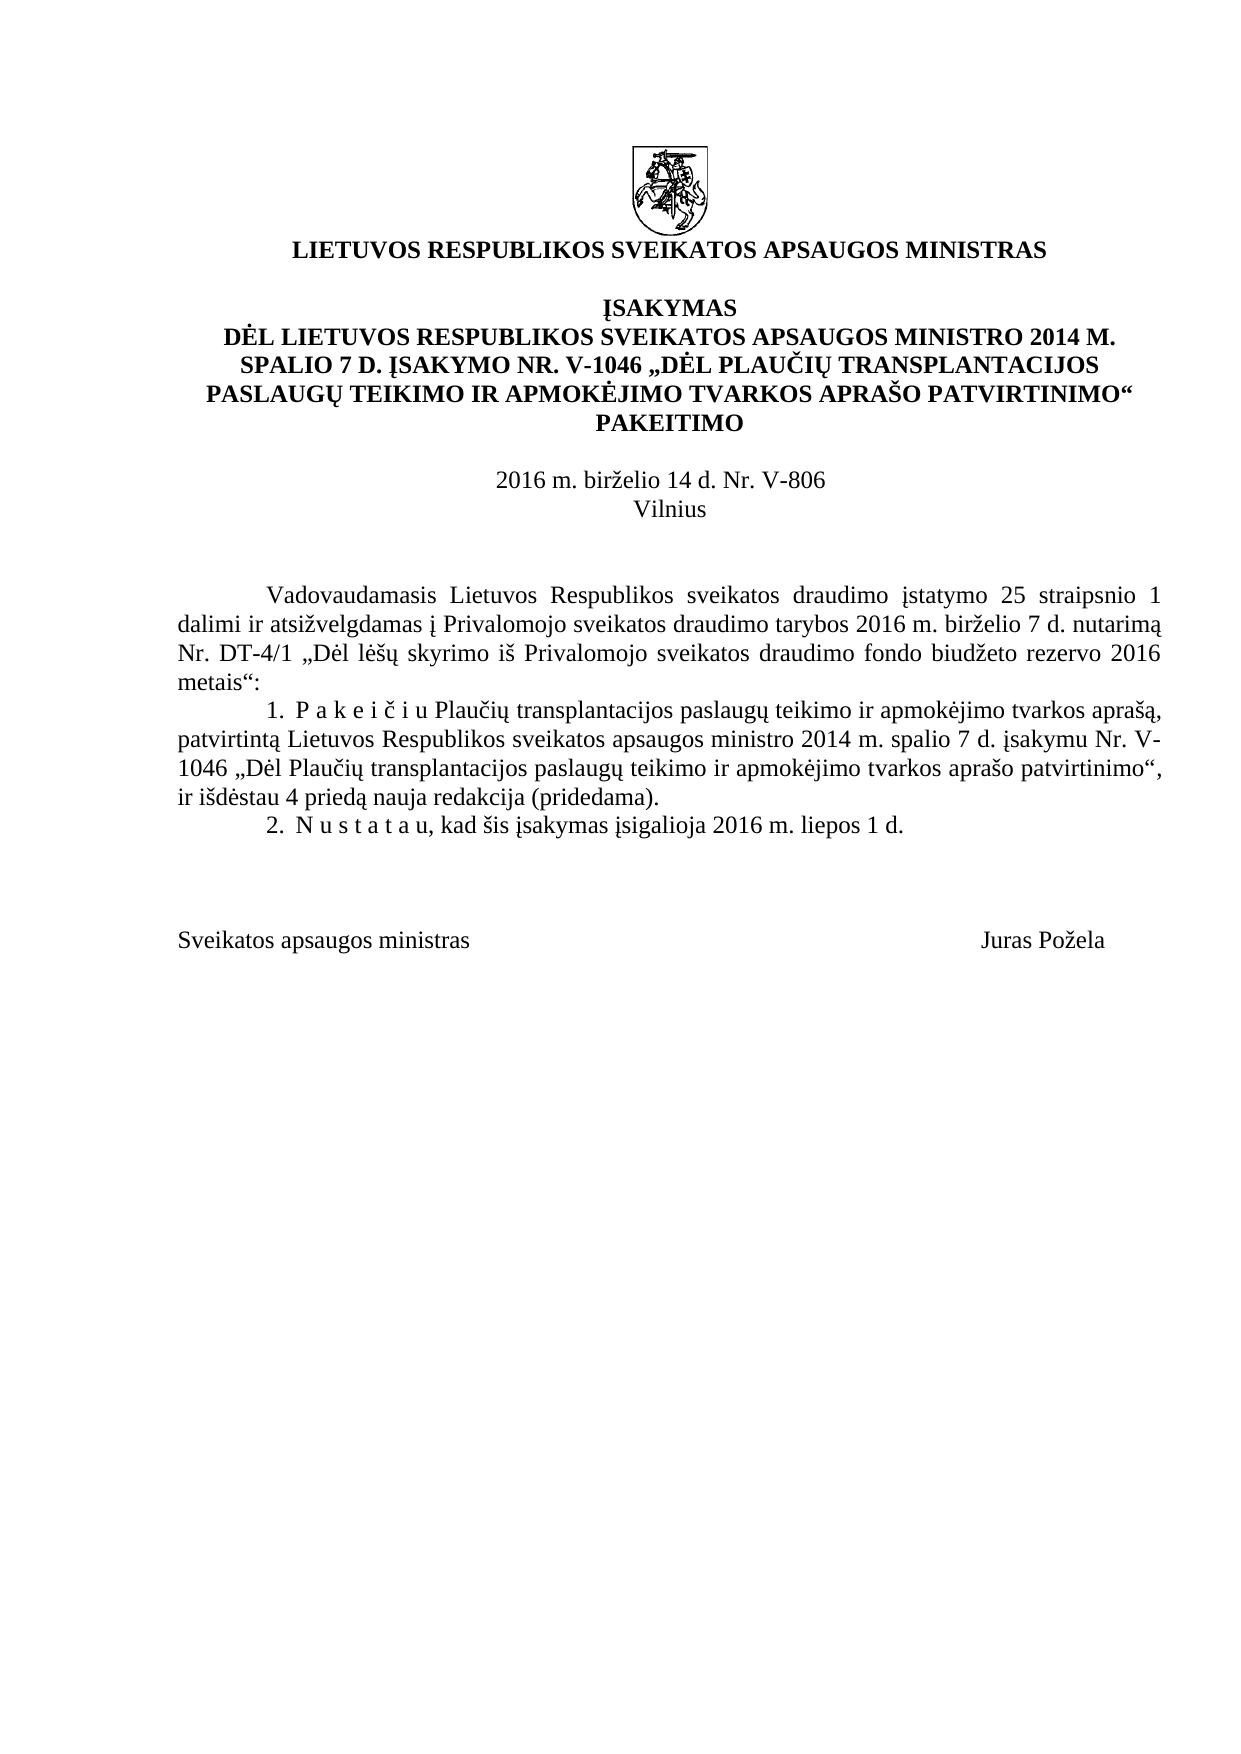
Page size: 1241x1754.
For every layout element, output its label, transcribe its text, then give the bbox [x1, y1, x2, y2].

text Vilnius [177, 494, 1162, 523]
text 1. P a k e i č i u Plaučių transplantacijos paslaugų teikimo ir apmokėjimo tvarkos aprašą, patvirtintą Lietuvos Respublikos sveikatos apsaugos ministro 2014 m. spalio 7 d. įsakymu Nr. V-1046 „Dėl Plaučių transplantacijos paslaugų teikimo ir apmokėjimo tvarkos aprašo patvirtinimo“, ir išdėstau 4 priedą nauja redakcija (pridedama). [177, 696, 1162, 811]
text DĖL LIETUVOS RESPUBLIKOS SVEIKATOS APSAUGOS MINISTRO 2014 M. SPALIO 7 D. ĮSAKYMO NR. V-1046 „DĖL PLAUČIŲ TRANSPLANTACIJOS PASLAUGŲ TEIKIMO IR APMOKĖJIMO TVARKOS APRAŠO PATVIRTINIMO“ PAKEITIMO [177, 322, 1162, 437]
text 2. N u s t a t a u, kad šis įsakymas įsigalioja 2016 m. liepos 1 d. [177, 811, 1162, 839]
text 2016 m. birželio 14 d. Nr. V-806 [177, 466, 1162, 494]
text Vadovaudamasis Lietuvos Respublikos sveikatos draudimo įstatymo 25 straipsnio 1 dalimi ir atsižvelgdamas į Privalomojo sveikatos draudimo tarybos 2016 m. birželio 7 d. nutarimą Nr. DT-4/1 „Dėl lėšų skyrimo iš Privalomojo sveikatos draudimo fondo biudžeto rezervo 2016 metais“: [177, 581, 1162, 696]
text ĮSAKYMAS [177, 293, 1162, 322]
text Sveikatos apsaugos ministras Juras Požela [177, 926, 1162, 954]
text LIETUVOS RESPUBLIKOS SVEIKATOS APSAUGOS MINISTRAS [177, 236, 1162, 264]
